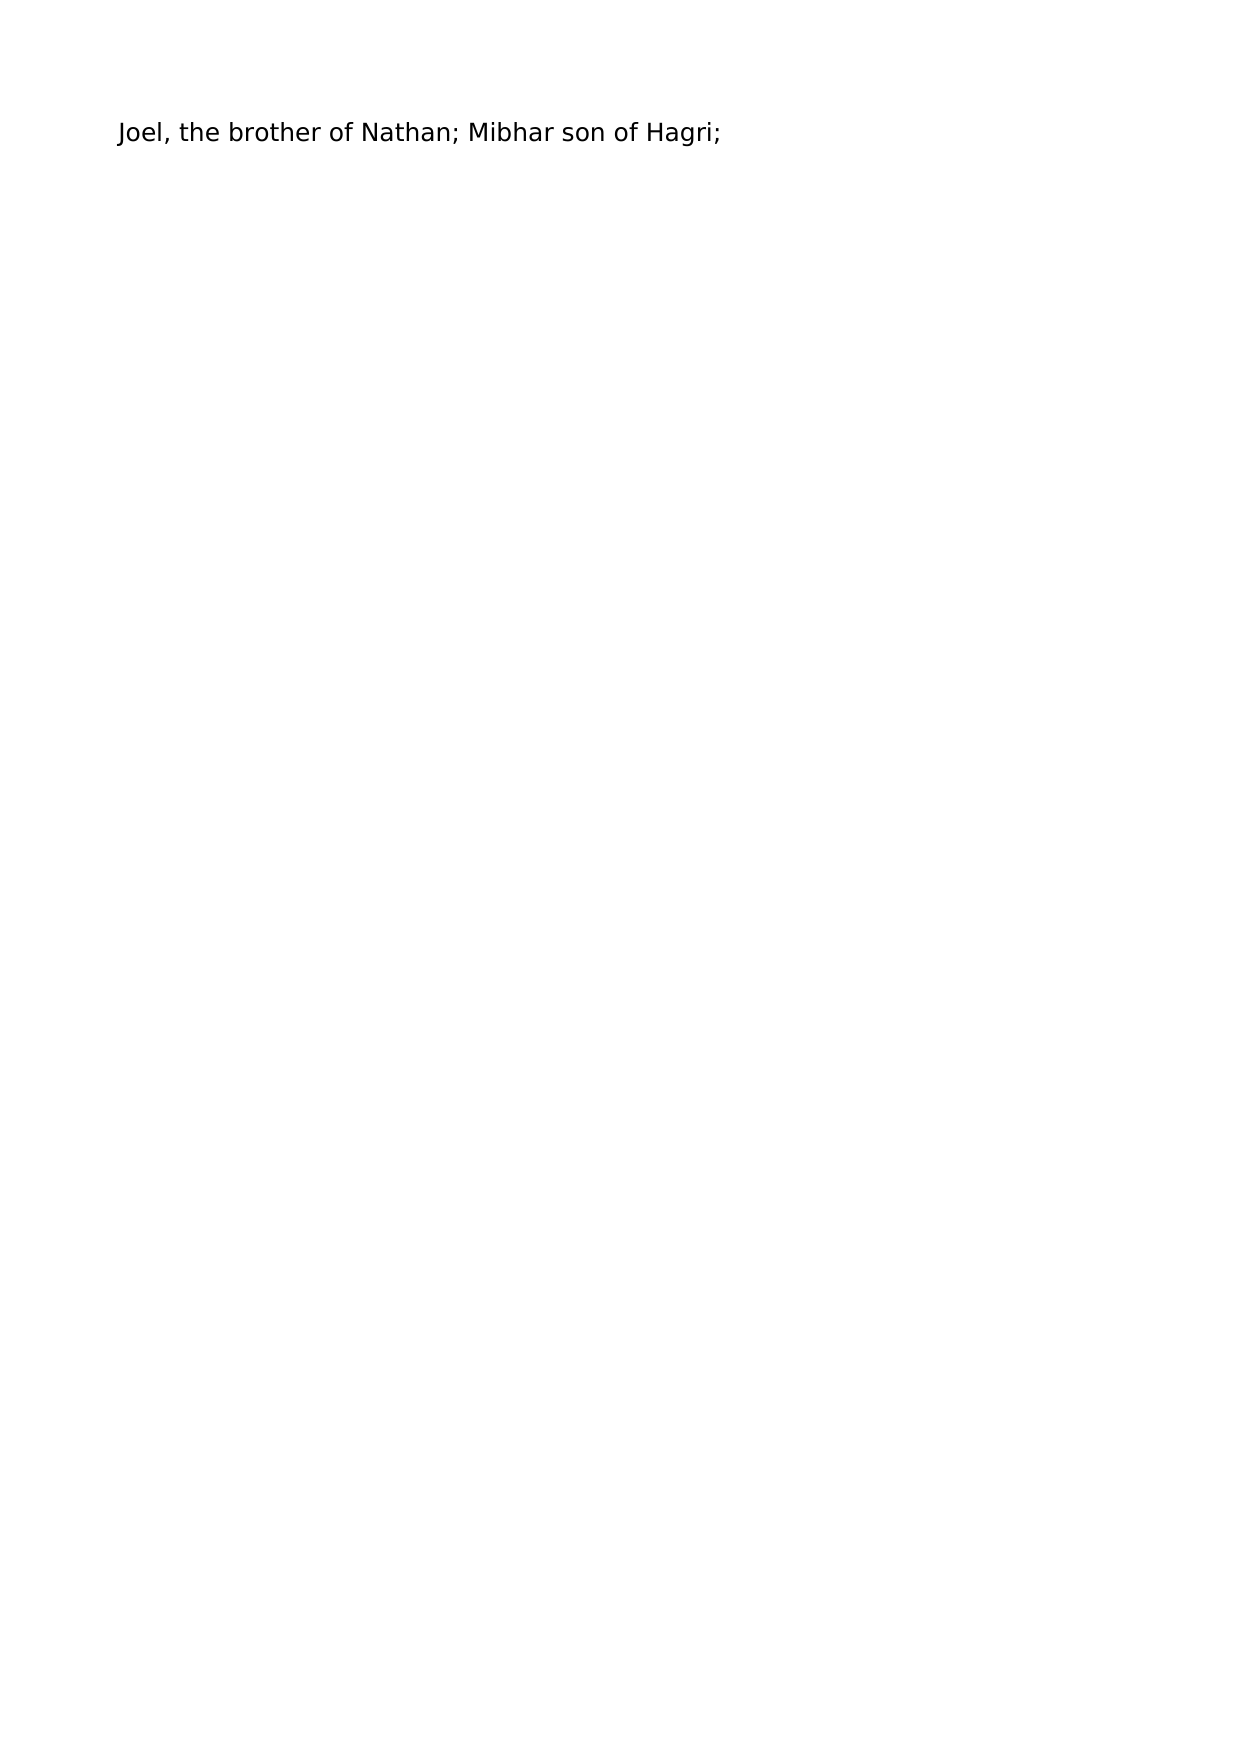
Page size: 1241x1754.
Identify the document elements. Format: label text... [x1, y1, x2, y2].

text Joel, the brother of Nathan; Mibhar son of Hagri; [118, 118, 1122, 147]
